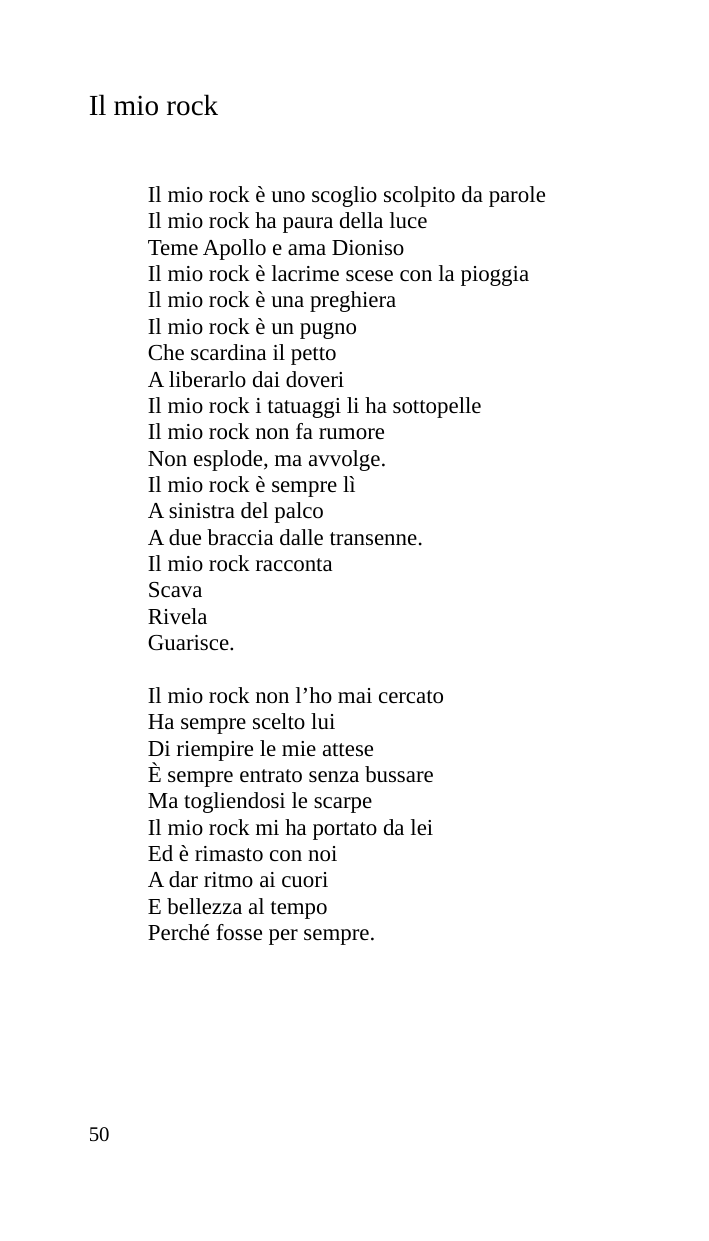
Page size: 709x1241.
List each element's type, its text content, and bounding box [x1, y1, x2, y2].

text Il mio rock è lacrime scese con la pioggia [148, 260, 620, 287]
text Ma togliendosi le scarpe [148, 787, 620, 814]
text Il mio rock ha paura della luce [148, 207, 620, 234]
text Il mio rock è una preghiera [148, 287, 620, 313]
text Il mio rock i tatuaggi li ha sottopelle [148, 392, 620, 418]
text Perché fosse per sempre. [148, 919, 620, 945]
text Ed è rimasto con noi [148, 840, 620, 866]
text Il mio rock non l’ho mai cercato [148, 682, 620, 708]
text A sinistra del palco [148, 497, 620, 524]
text Il mio rock racconta [148, 550, 620, 576]
text Teme Apollo e ama Dioniso [148, 234, 620, 260]
text Il mio rock è sempre lì [148, 471, 620, 497]
text Rivela [148, 603, 620, 629]
text Guarisce. [148, 629, 620, 656]
text Il mio rock [88, 88, 620, 122]
text Che scardina il petto [148, 339, 620, 366]
text E bellezza al tempo [148, 893, 620, 919]
text Scava [148, 576, 620, 603]
text A liberarlo dai doveri [148, 366, 620, 392]
text Il mio rock mi ha portato da lei [148, 814, 620, 840]
text A dar ritmo ai cuori [148, 866, 620, 893]
text Il mio rock non fa rumore [148, 418, 620, 445]
text Ha sempre scelto lui [148, 708, 620, 734]
text Di riempire le mie attese [148, 734, 620, 761]
text A due braccia dalle transenne. [148, 524, 620, 550]
text Il mio rock è un pugno [148, 313, 620, 339]
text Il mio rock è uno scoglio scolpito da parole [148, 181, 620, 207]
text Non esplode, ma avvolge. [148, 445, 620, 471]
text È sempre entrato senza bussare [148, 761, 620, 787]
